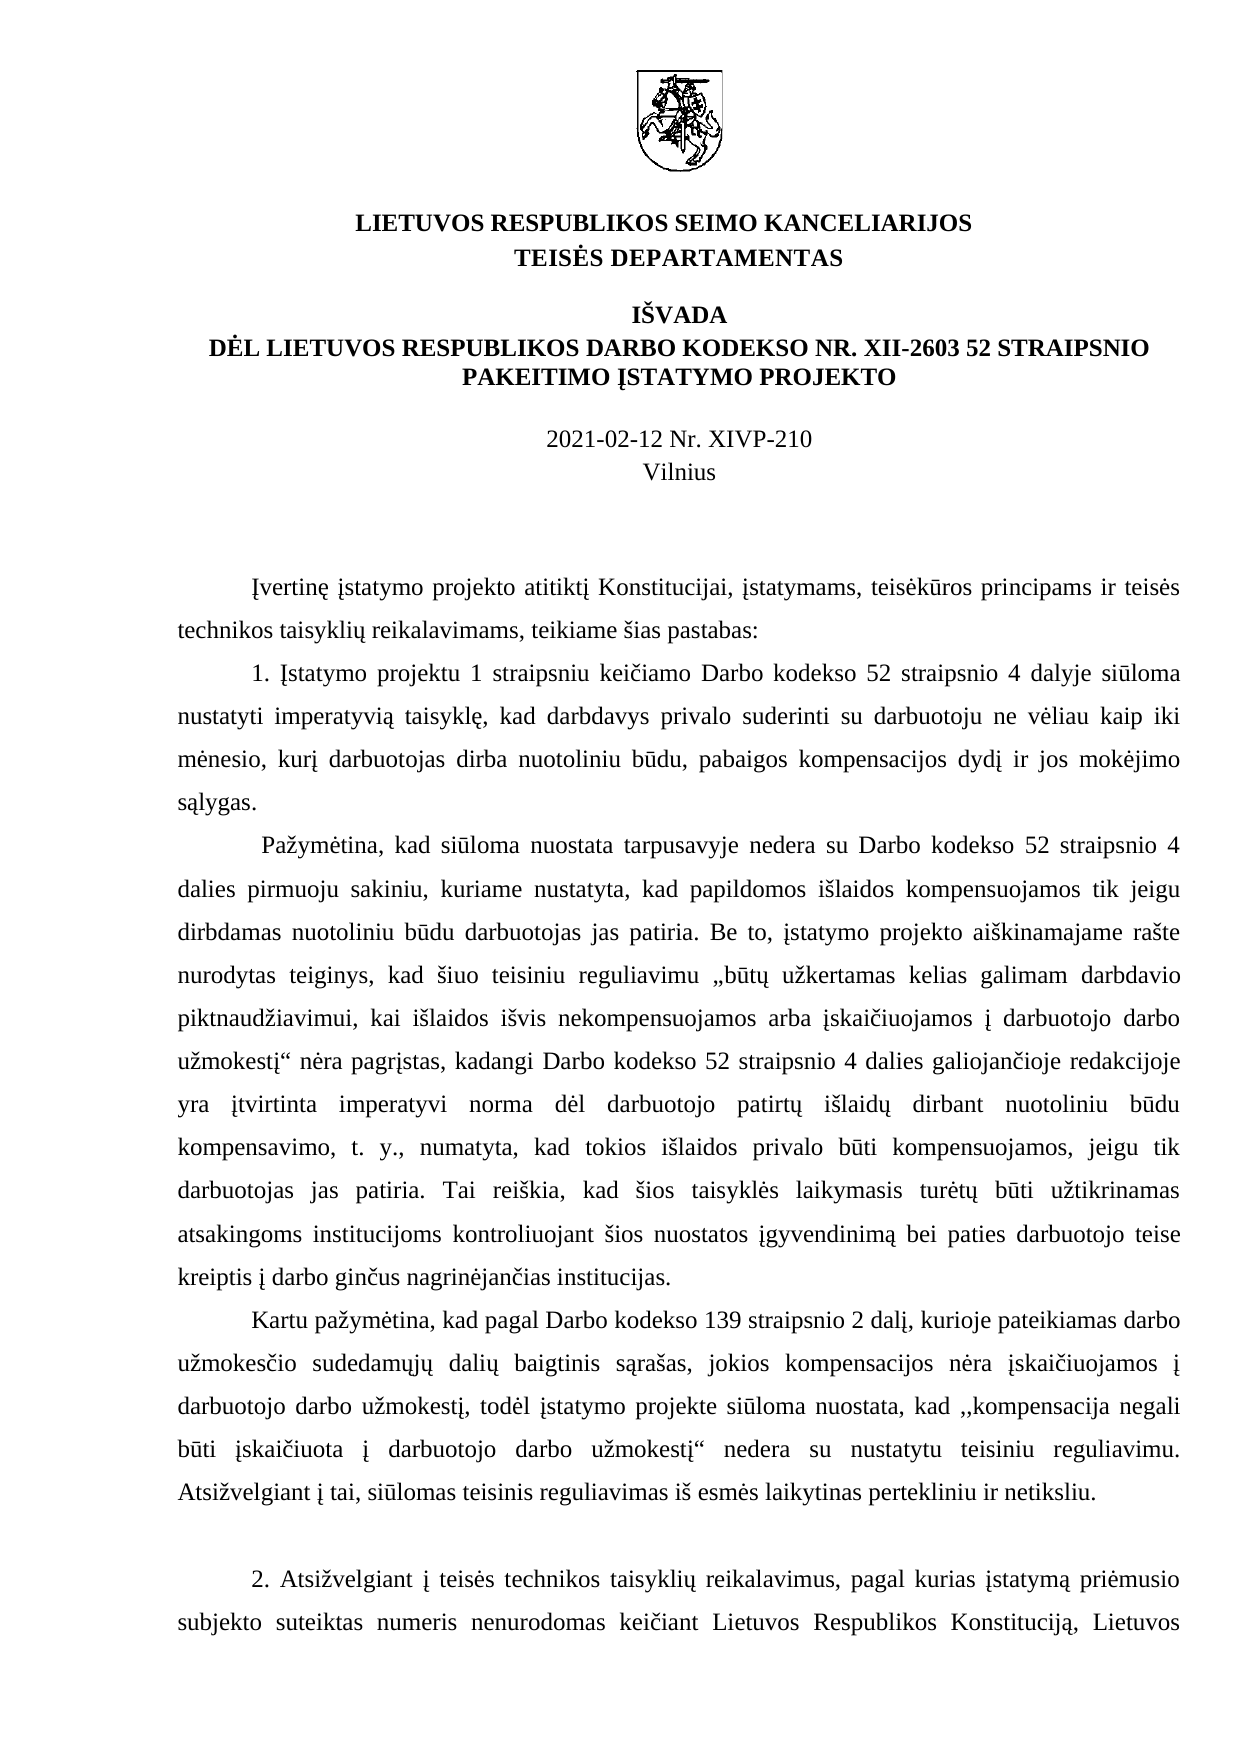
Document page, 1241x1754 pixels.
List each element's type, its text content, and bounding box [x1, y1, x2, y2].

text TEISĖS DEPARTAMENTAS [177, 243, 1180, 272]
text Įvertinę įstatymo projekto atitiktį Konstitucijai, įstatymams, teisėkūros principams ir teisės technikos taisyklių reikalavimams, teikiame šias pastabas: [177, 572, 1181, 644]
text Kartu pažymėtina, kad pagal Darbo kodekso 139 straipsnio 2 dalį, kurioje pateikiamas darbo užmokesčio sudedamųjų dalių baigtinis sąrašas, jokios kompensacijos nėra įskaičiuojamos į darbuotojo darbo užmokestį, todėl įstatymo projekte siūloma nuostata, kad ,,kompensacija negali būti įskaičiuota į darbuotojo darbo užmokestį“ nedera su nustatytu teisiniu reguliavimu. Atsižvelgiant į tai, siūlomas teisinis reguliavimas iš esmės laikytinas pertekliniu ir netiksliu. [177, 1305, 1181, 1506]
text 2. Atsižvelgiant į teisės technikos taisyklių reikalavimus, pagal kurias įstatymą priėmusio subjekto suteiktas numeris nenurodomas keičiant Lietuvos Respublikos Konstituciją, Lietuvos [177, 1564, 1181, 1636]
text IŠVADA [177, 300, 1181, 329]
text 1. Įstatymo projektu 1 straipsniu keičiamo Darbo kodekso 52 straipsnio 4 dalyje siūloma nustatyti imperatyvią taisyklę, kad darbdavys privalo suderinti su darbuotoju ne vėliau kaip iki mėnesio, kurį darbuotojas dirba nuotoliniu būdu, pabaigos kompensacijos dydį ir jos mokėjimo sąlygas. [177, 658, 1181, 816]
text LIETUVOS RESPUBLIKOS SEIMO KANCELIARIJOS [177, 208, 1151, 237]
text Vilnius [177, 457, 1181, 486]
text Pažymėtina, kad siūloma nuostata tarpusavyje nedera su Darbo kodekso 52 straipsnio 4 dalies pirmuoju sakiniu, kuriame nustatyta, kad papildomos išlaidos kompensuojamos tik jeigu dirbdamas nuotoliniu būdu darbuotojas jas patiria. Be to, įstatymo projekto aiškinamajame rašte nurodytas teiginys, kad šiuo teisiniu reguliavimu „būtų užkertamas kelias galimam darbdavio piktnaudžiavimui, kai išlaidos išvis nekompensuojamos arba įskaičiuojamos į darbuotojo darbo užmokestį“ nėra pagrįstas, kadangi Darbo kodekso 52 straipsnio 4 dalies galiojančioje redakcijoje yra įtvirtinta imperatyvi norma dėl darbuotojo patirtų išlaidų dirbant nuotoliniu būdu kompensavimo, t. y., numatyta, kad tokios išlaidos privalo būti kompensuojamos, jeigu tik darbuotojas jas patiria. Tai reiškia, kad šios taisyklės laikymasis turėtų būti užtikrinamas atsakingoms institucijoms kontroliuojant šios nuostatos įgyvendinimą bei paties darbuotojo teise kreiptis į darbo ginčus nagrinėjančias institucijas. [177, 831, 1181, 1291]
text 2021-02-12 Nr. XIVP-210 [177, 424, 1181, 453]
text DĖL LIETUVOS RESPUBLIKOS DARBO KODEKSO NR. XII-2603 52 STRAIPSNIO PAKEITIMO ĮSTATYMO PROJEKTO [177, 333, 1181, 391]
